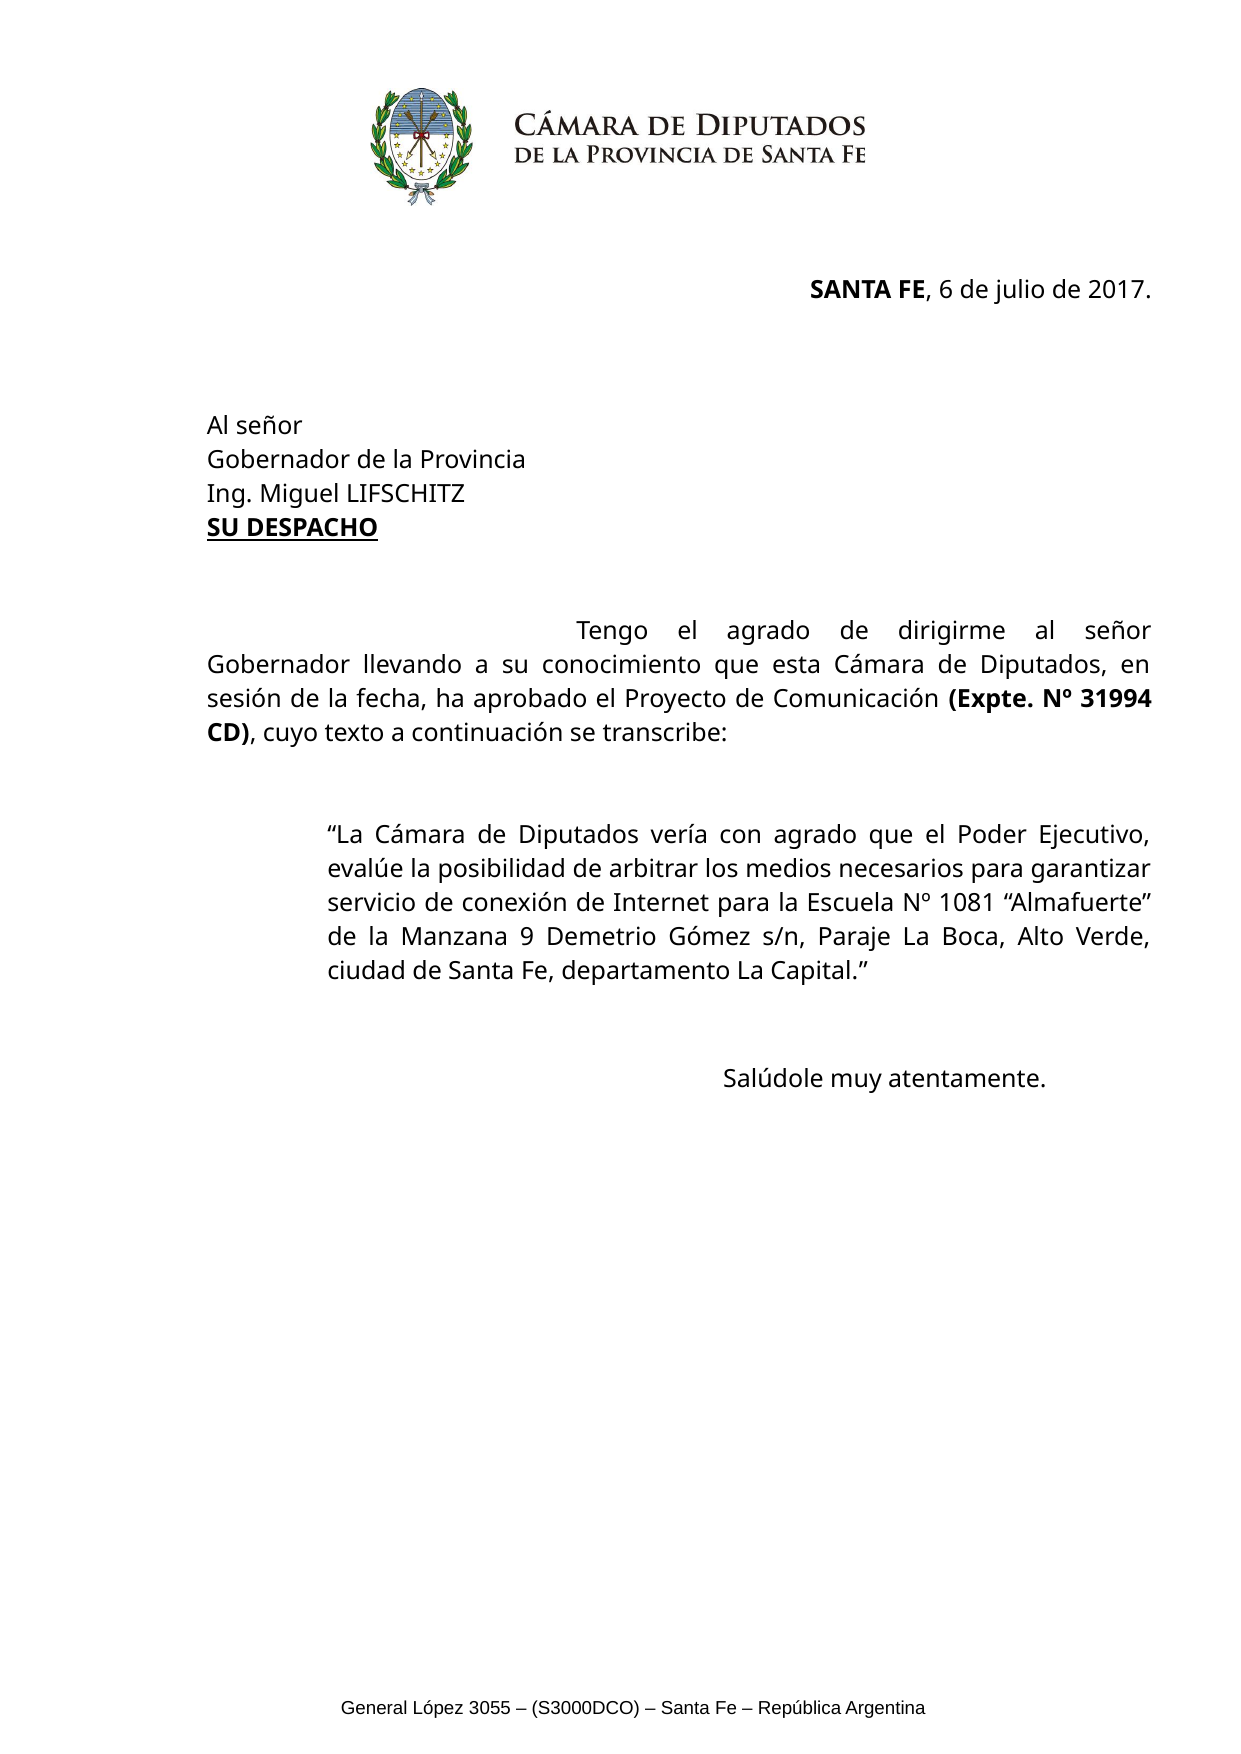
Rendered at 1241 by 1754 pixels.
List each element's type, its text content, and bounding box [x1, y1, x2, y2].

text Tengo el agrado de dirigirme al señor Gobernador llevando a su conocimiento que esta Cámara de Diputados, en sesión de la fecha, ha aprobado el Proyecto de Comunicación (Expte. Nº 31994 CD), cuyo texto a continuación se transcribe: [207, 612, 1152, 748]
picture [370, 88, 866, 210]
text Ing. Miguel LIFSCHITZ [207, 476, 1152, 510]
text “La Cámara de Diputados vería con agrado que el Poder Ejecutivo, evalúe la posibilidad de arbitrar los medios necesarios para garantizar servicio de conexión de Internet para la Escuela Nº 1081 “Almafuerte” de la Manzana 9 Demetrio Gómez s/n, Paraje La Boca, Alto Verde, ciudad de Santa Fe, departamento La Capital.” [327, 817, 1152, 987]
text Gobernador de la Provincia [207, 442, 1152, 476]
text Salúdole muy atentamente. [649, 1061, 1152, 1095]
text SU DESPACHO [207, 510, 1152, 544]
text Al señor [207, 408, 1152, 442]
text SANTA FE, 6 de julio de 2017. [207, 272, 1152, 306]
